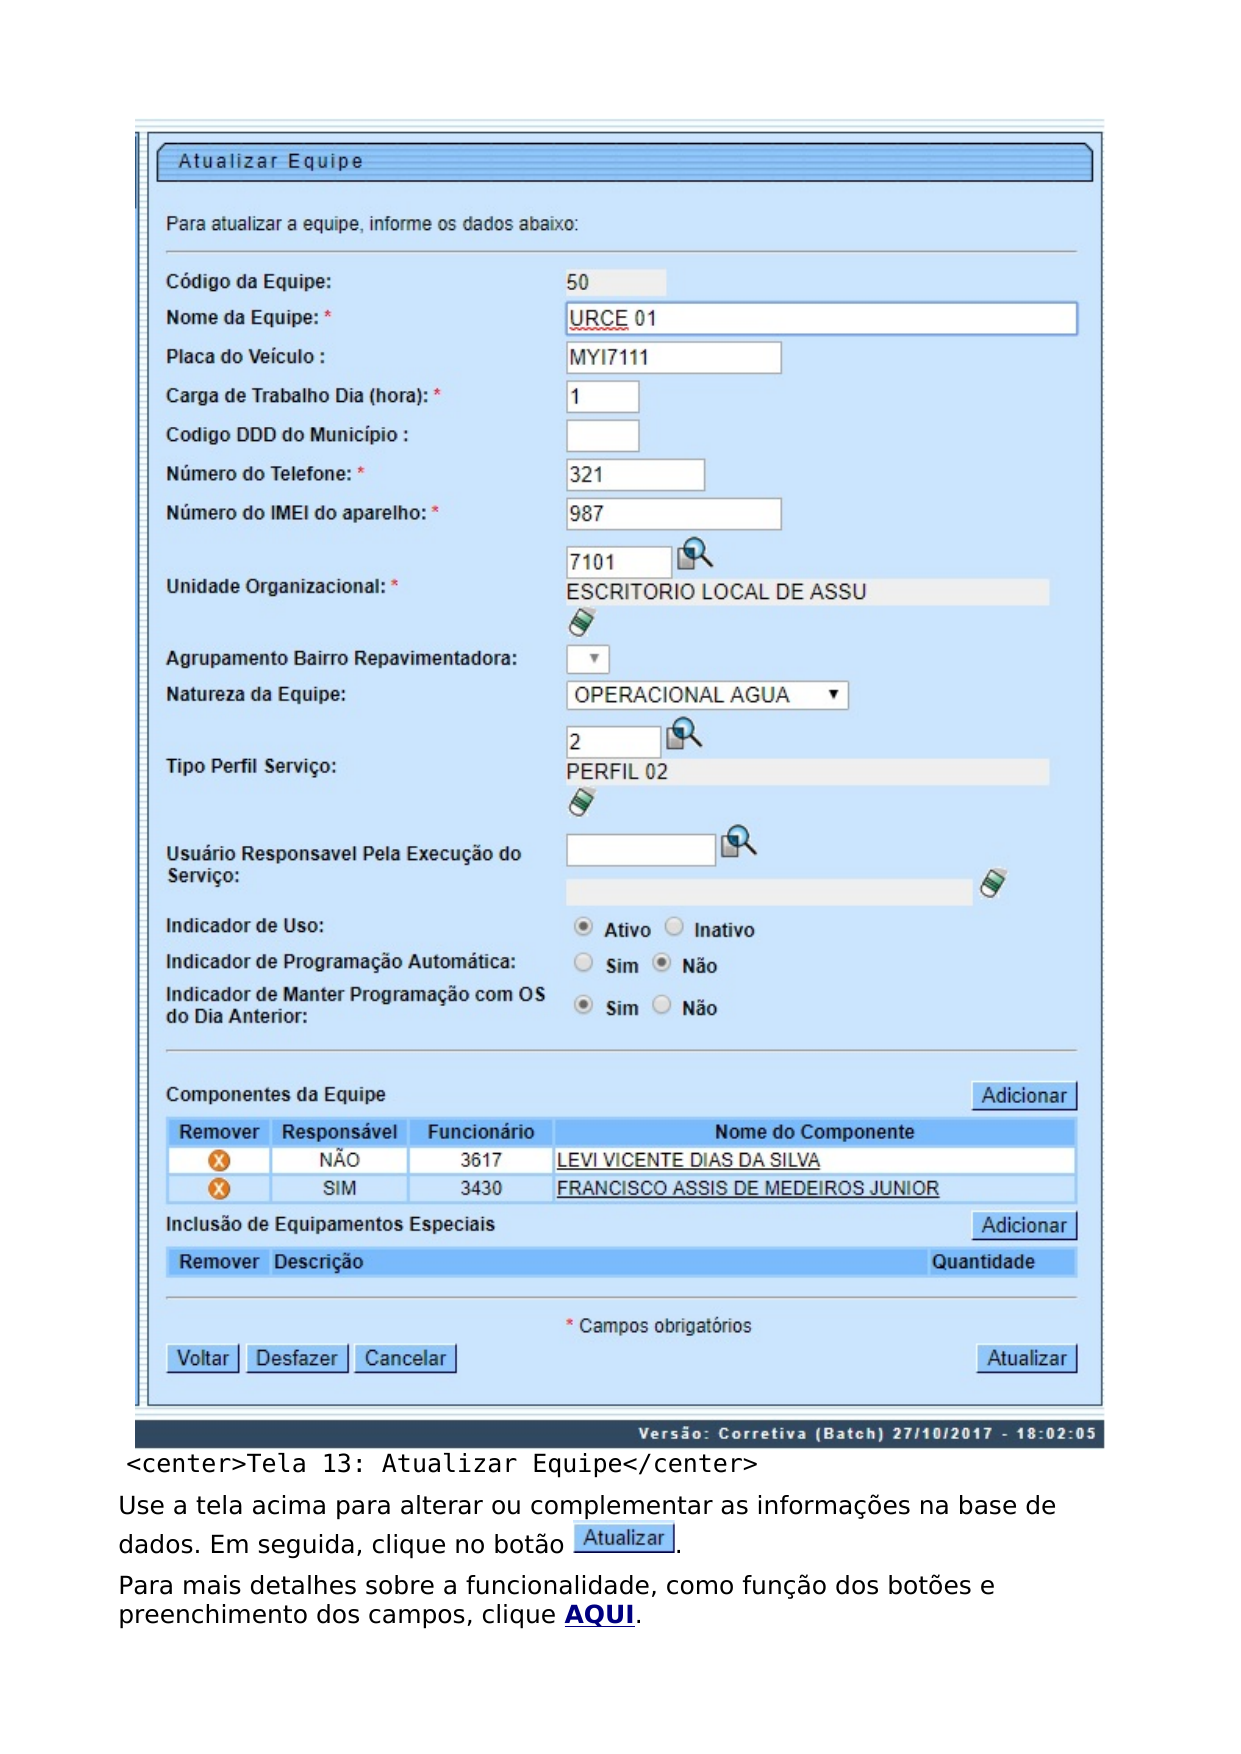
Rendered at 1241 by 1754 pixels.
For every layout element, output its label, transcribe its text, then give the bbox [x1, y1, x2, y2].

text Para mais detalhes sobre a funcionalidade, como função dos botões e preenchimento dos campos, clique AQUI. [118, 1571, 1122, 1630]
text <center>Tela 13: Atualizar Equipe</center> [118, 118, 1122, 1478]
text Use a tela acima para alterar ou complementar as informações na base de dados. Em seguida, clique no botão . [118, 1491, 1122, 1559]
picture [573, 1520, 675, 1553]
picture [135, 118, 1106, 1450]
